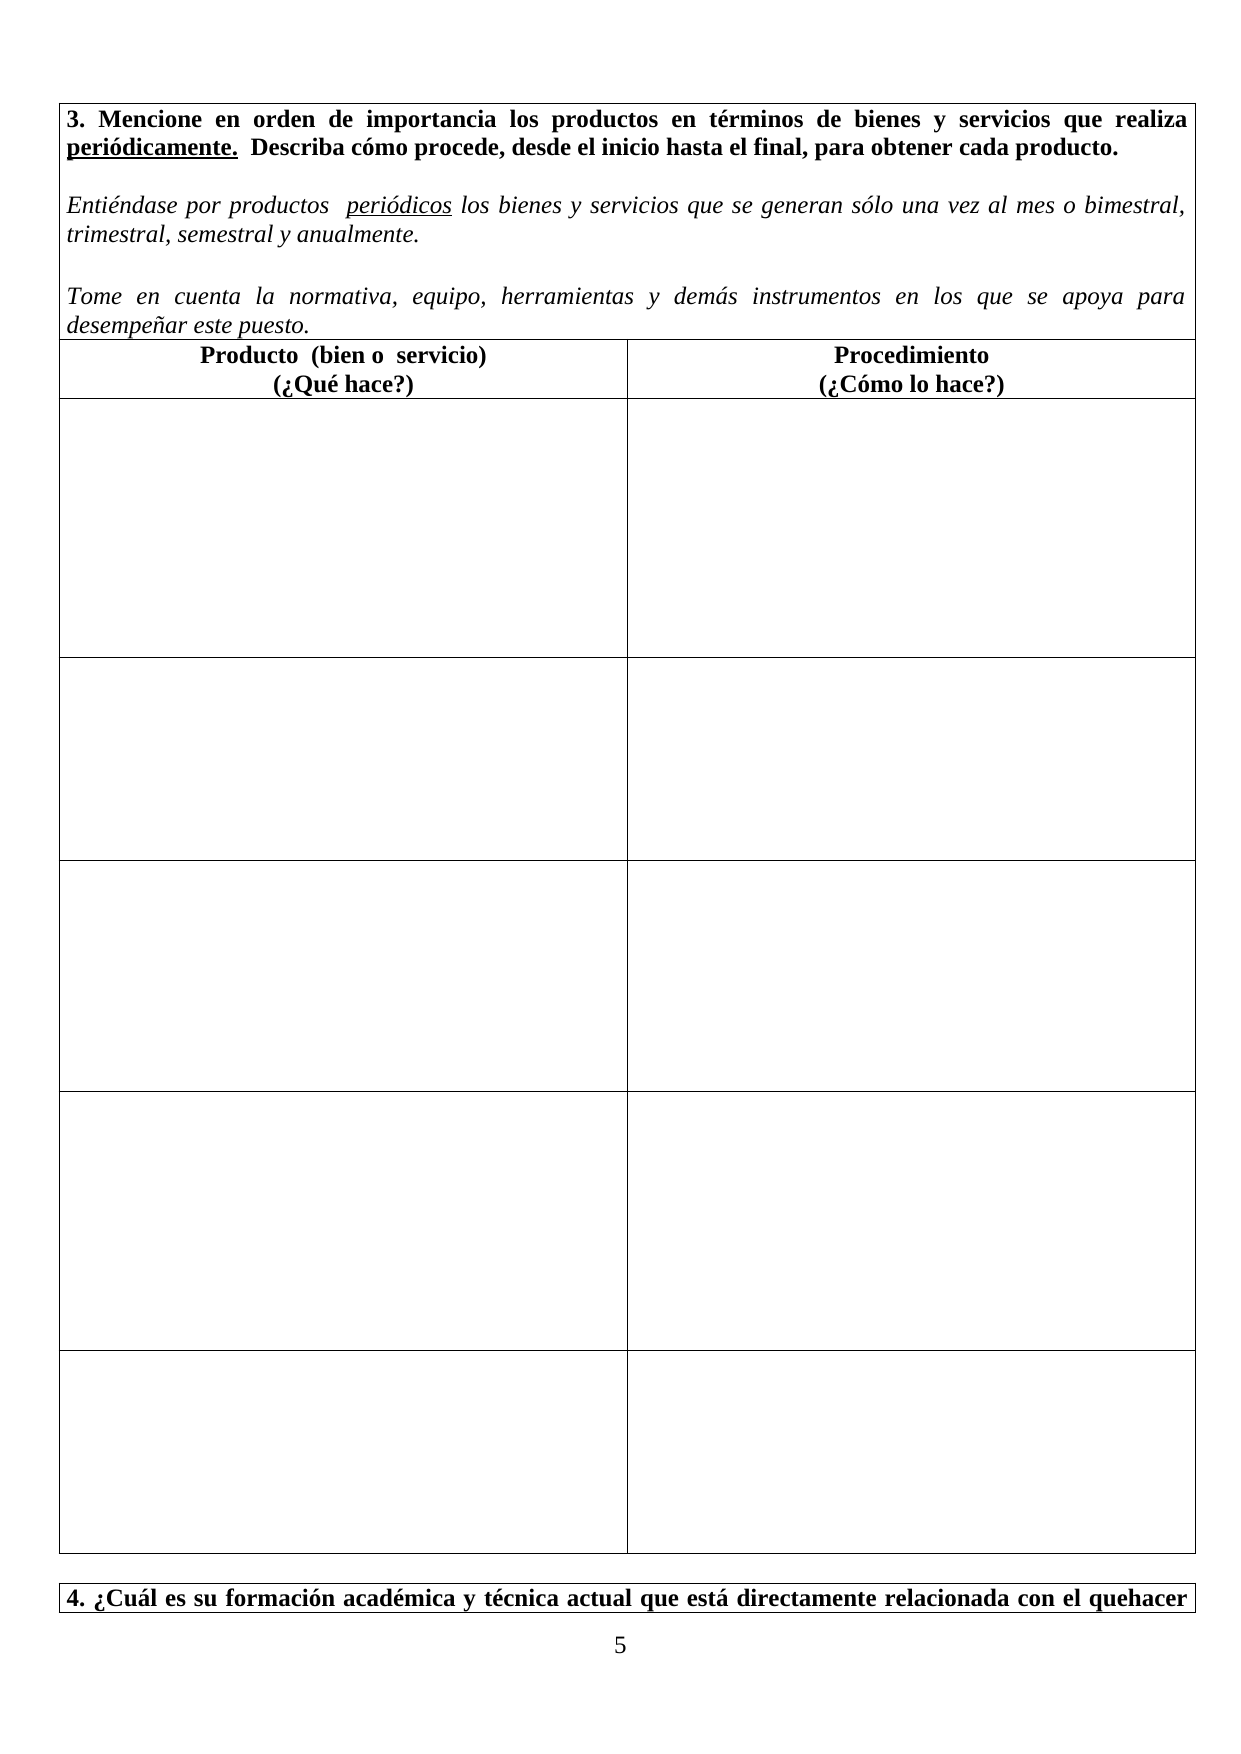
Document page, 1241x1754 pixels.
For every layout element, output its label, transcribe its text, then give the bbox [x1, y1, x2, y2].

table_cell Procedimiento (¿Cómo lo hace?) [628, 340, 1195, 397]
table_cell [60, 1351, 627, 1553]
table_cell [60, 1092, 627, 1350]
table_cell [628, 399, 1195, 657]
table_cell [628, 1092, 1195, 1350]
table_cell [60, 399, 627, 657]
table_cell [60, 658, 627, 859]
table_header 3. Mencione en orden de importancia los productos en términos de bienes y servicios que realiza periódicamente. Describa cómo procede, desde el inicio hasta el final, para obtener cada producto. Entiéndase por productos periódicos los bienes y servicios que se generan sólo una vez al mes o bimestral, trimestral, semestral y anualmente. Tome en cuenta la normativa, equipo, herramientas y demás instrumentos en los que se apoya para desempeñar este puesto. [60, 104, 1195, 339]
table_header 4. ¿Cuál es su formación académica y técnica actual que está directamente relacionada con el quehacer [60, 1584, 1195, 1612]
table_cell Producto (bien o servicio) (¿Qué hace?) [60, 340, 627, 397]
table_cell [60, 861, 627, 1091]
table_cell [628, 1351, 1195, 1553]
table_cell [628, 861, 1195, 1091]
table_cell [628, 658, 1195, 859]
